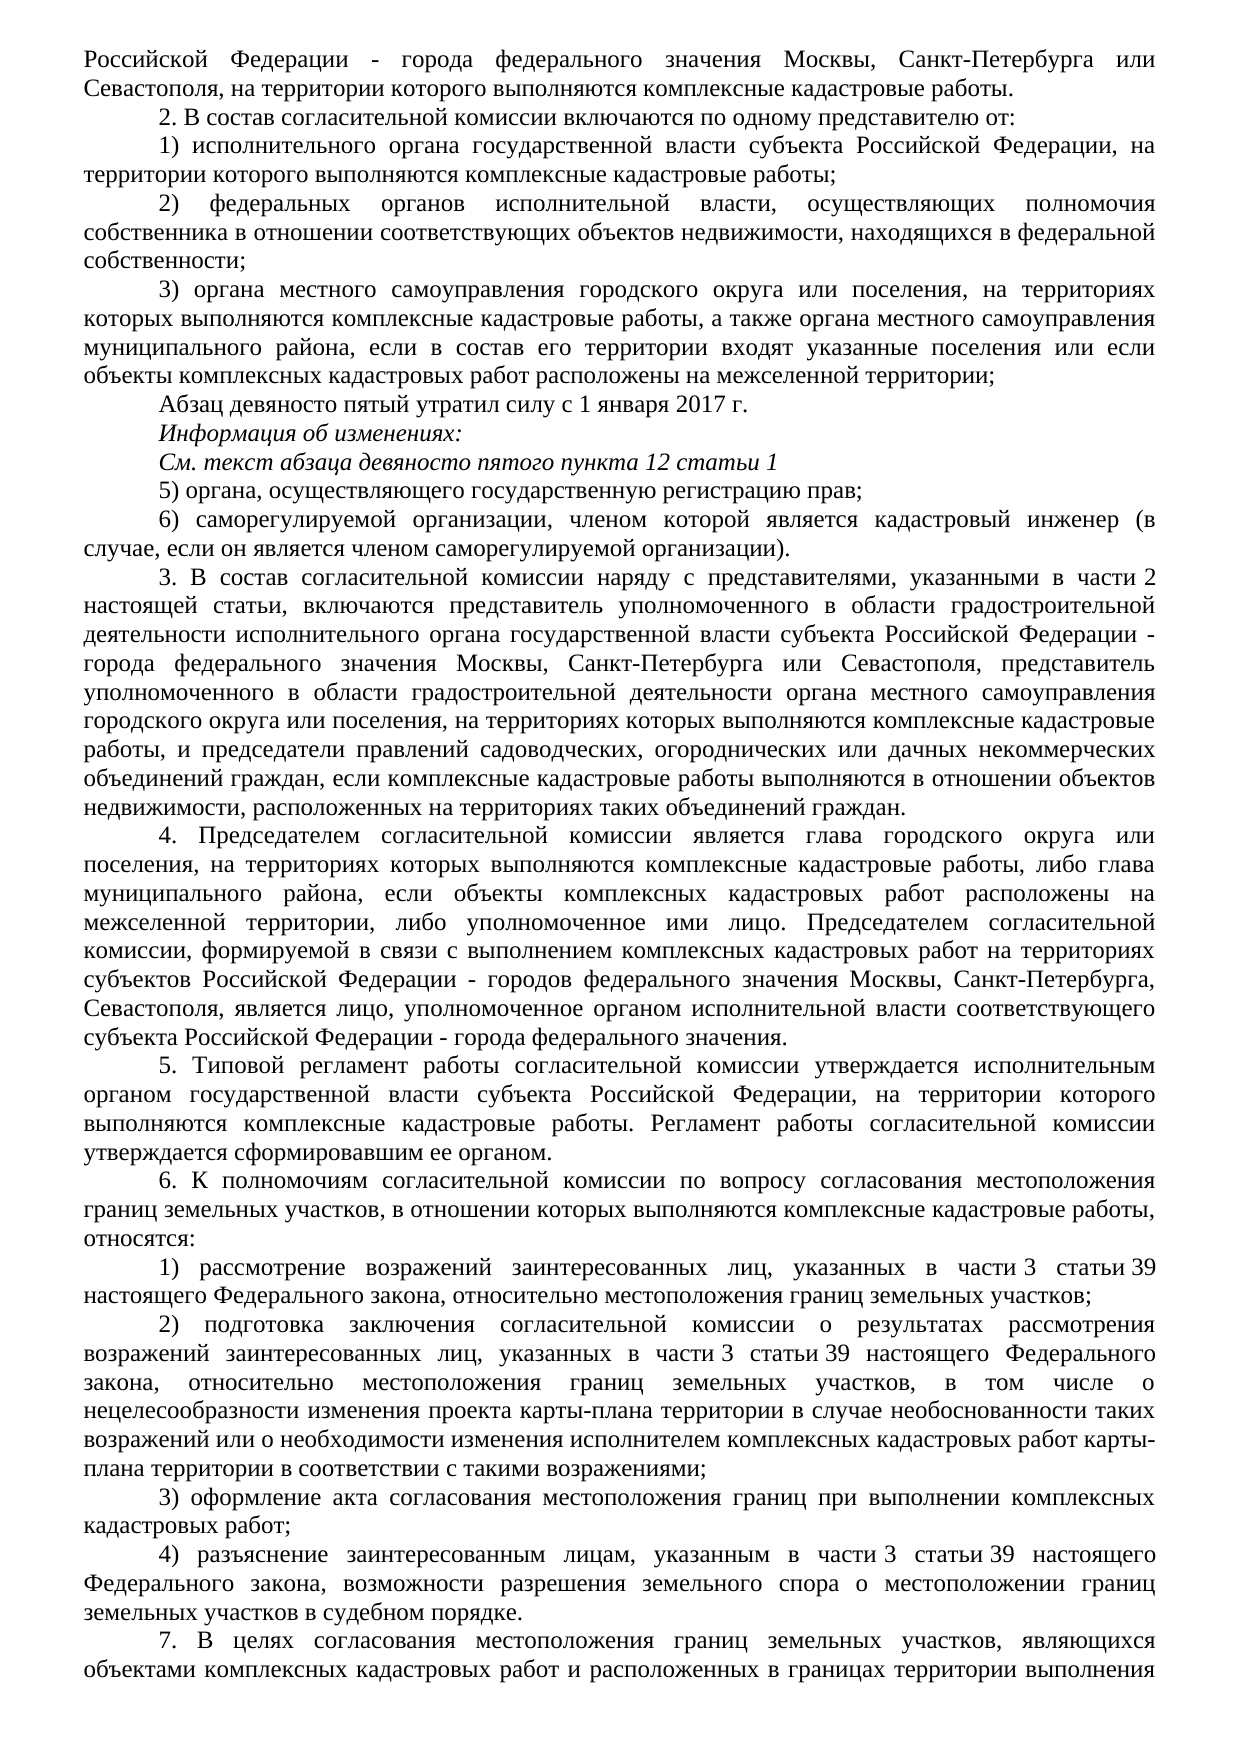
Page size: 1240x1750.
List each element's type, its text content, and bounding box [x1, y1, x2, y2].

text 5. Типовой регламент работы согласительной комиссии утверждается исполнительным органом государственной власти субъекта Российской Федерации, на территории которого выполняются комплексные кадастровые работы. Регламент работы согласительной комиссии утверждается сформировавшим ее органом. [83, 1051, 1156, 1166]
text 2. В состав согласительной комиссии включаются по одному представителю от: [83, 102, 1156, 131]
text 4. Председателем согласительной комиссии является глава городского округа или поселения, на территориях которых выполняются комплексные кадастровые работы, либо глава муниципального района, если объекты комплексных кадастровых работ расположены на межселенной территории, либо уполномоченное ими лицо. Председателем согласительной комиссии, формируемой в связи с выполнением комплексных кадастровых работ на территориях субъектов Российской Федерации - городов федерального значения Москвы, Санкт-Петербурга, Севастополя, является лицо, уполномоченное органом исполнительной власти соответствующего субъекта Российской Федерации - города федерального значения. [83, 821, 1156, 1051]
text 6) саморегулируемой организации, членом которой является кадастровый инженер (в случае, если он является членом саморегулируемой организации). [83, 504, 1156, 562]
text 3. В состав согласительной комиссии наряду с представителями, указанными в части 2 настоящей статьи, включаются представитель уполномоченного в области градостроительной деятельности исполнительного органа государственной власти субъекта Российской Федерации - города федерального значения Москвы, Санкт-Петербурга или Севастополя, представитель уполномоченного в области градостроительной деятельности органа местного самоуправления городского округа или поселения, на территориях которых выполняются комплексные кадастровые работы, и председатели правлений садоводческих, огороднических или дачных некоммерческих объединений граждан, если комплексные кадастровые работы выполняются в отношении объектов недвижимости, расположенных на территориях таких объединений граждан. [83, 562, 1156, 821]
text 6. К полномочиям согласительной комиссии по вопросу согласования местоположения границ земельных участков, в отношении которых выполняются комплексные кадастровые работы, относятся: [83, 1166, 1156, 1252]
text 7. В целях согласования местоположения границ земельных участков, являющихся объектами комплексных кадастровых работ и расположенных в границах территории выполнения [83, 1626, 1156, 1683]
text 3) оформление акта согласования местоположения границ при выполнении комплексных кадастровых работ; [83, 1482, 1156, 1539]
text 2) федеральных органов исполнительной власти, осуществляющих полномочия собственника в отношении соответствующих объектов недвижимости, находящихся в федеральной собственности; [83, 188, 1156, 274]
text 1) исполнительного органа государственной власти субъекта Российской Федерации, на территории которого выполняются комплексные кадастровые работы; [83, 131, 1156, 188]
text 4) разъяснение заинтересованным лицам, указанным в части 3 статьи 39 настоящего Федерального закона, возможности разрешения земельного спора о местоположении границ земельных участков в судебном порядке. [83, 1539, 1156, 1626]
text Информация об изменениях: [83, 418, 1156, 447]
text 2) подготовка заключения согласительной комиссии о результатах рассмотрения возражений заинтересованных лиц, указанных в части 3 статьи 39 настоящего Федерального закона, относительно местоположения границ земельных участков, в том числе о нецелесообразности изменения проекта карты-плана территории в случае необоснованности таких возражений или о необходимости изменения исполнителем комплексных кадастровых работ карты-плана территории в соответствии с такими возражениями; [83, 1309, 1156, 1482]
text 3) органа местного самоуправления городского округа или поселения, на территориях которых выполняются комплексные кадастровые работы, а также органа местного самоуправления муниципального района, если в состав его территории входят указанные поселения или если объекты комплексных кадастровых работ расположены на межселенной территории; [83, 274, 1156, 389]
text 1) рассмотрение возражений заинтересованных лиц, указанных в части 3 статьи 39 настоящего Федерального закона, относительно местоположения границ земельных участков; [83, 1252, 1156, 1309]
text См. текст абзаца девяносто пятого пункта 12 статьи 1 [83, 447, 1156, 476]
text 5) органа, осуществляющего государственную регистрацию прав; [83, 476, 1156, 504]
text Абзац девяносто пятый утратил силу с 1 января 2017 г. [83, 389, 1156, 418]
text Российской Федерации - города федерального значения Москвы, Санкт-Петербурга или Севастополя, на территории которого выполняются комплексные кадастровые работы. [83, 44, 1156, 102]
